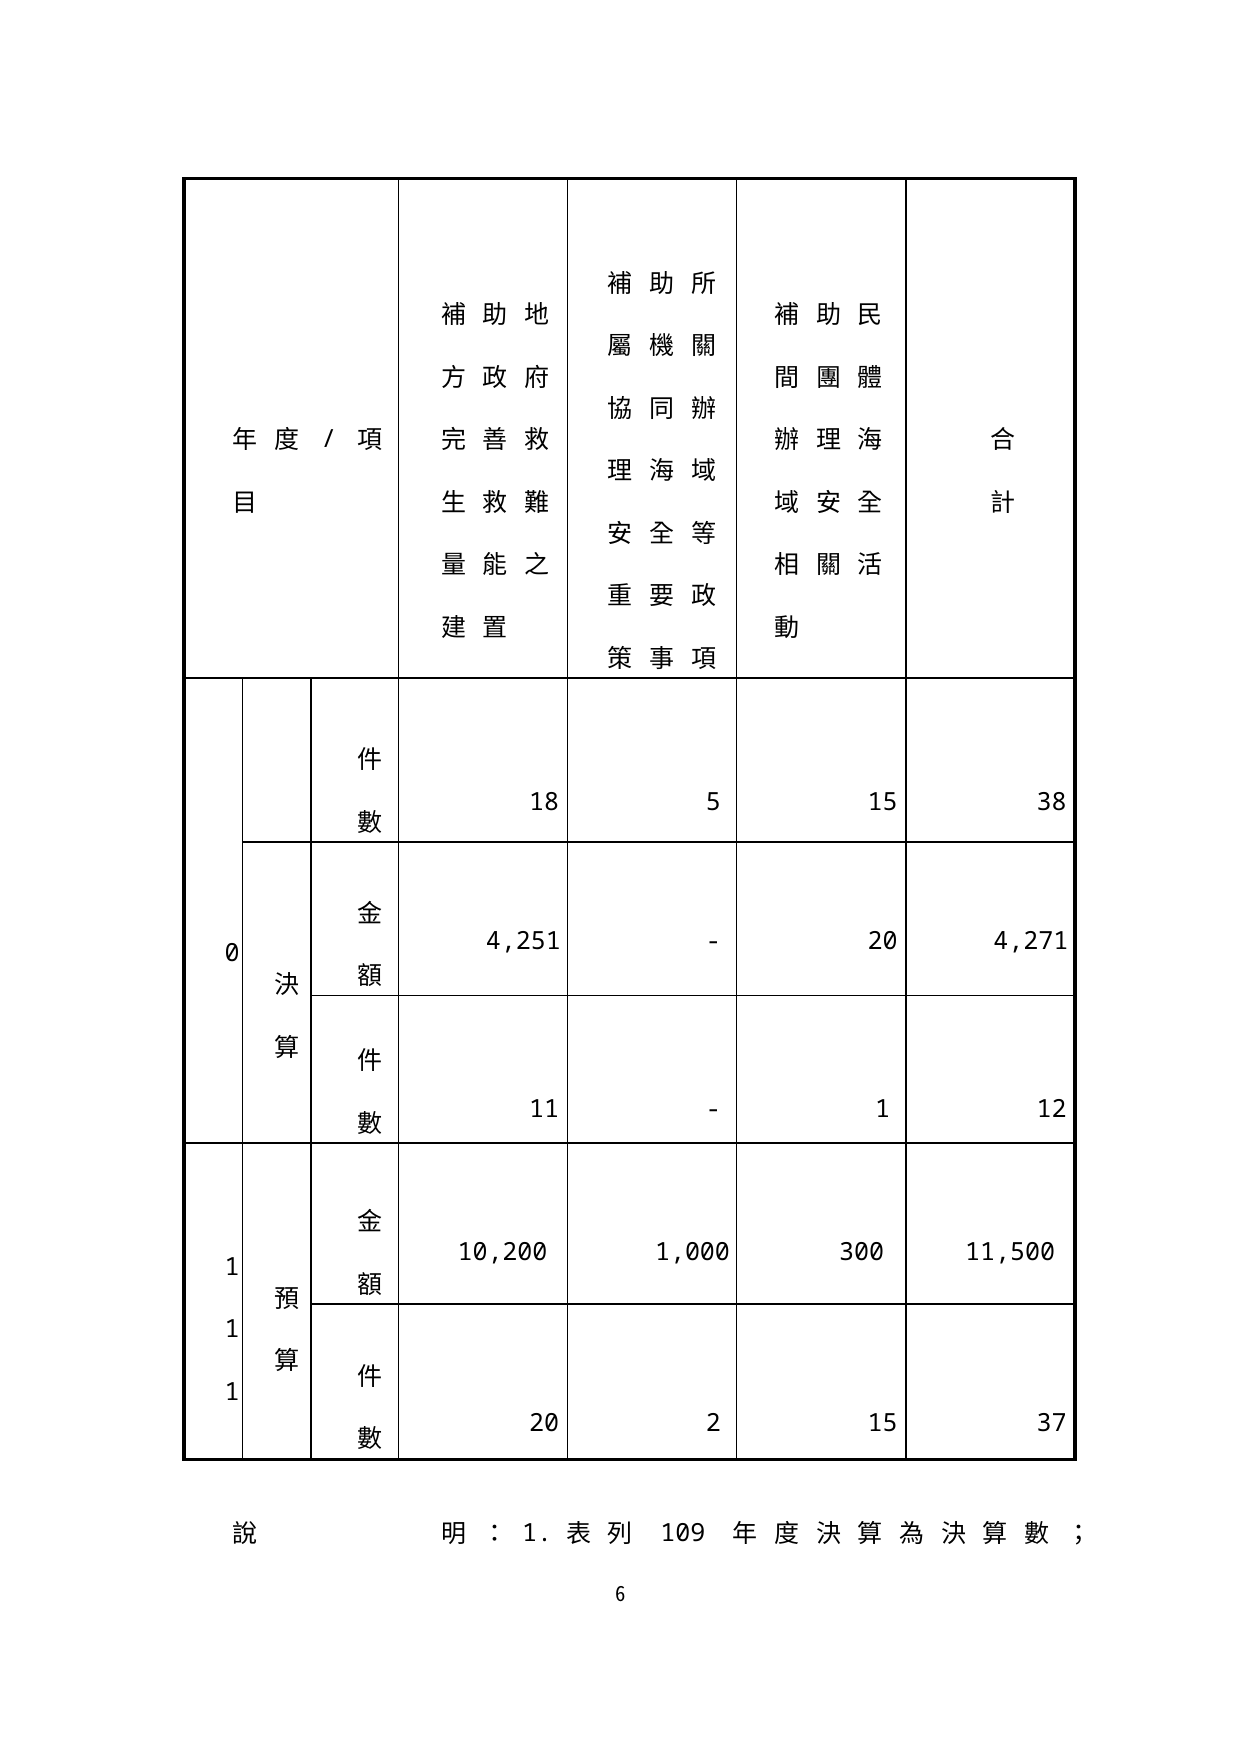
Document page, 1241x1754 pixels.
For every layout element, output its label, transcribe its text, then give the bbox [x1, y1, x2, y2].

table_cell 1,000 [568, 1144, 736, 1303]
table_cell 38 [907, 679, 1073, 841]
table_cell 18 [399, 679, 567, 841]
table_cell 4,251 [399, 843, 567, 994]
table_cell 11 [399, 996, 567, 1142]
table_cell 決算 [243, 843, 310, 1142]
table_cell - [568, 996, 736, 1142]
table_cell 0 [186, 679, 242, 1142]
table_cell 件數 [312, 679, 398, 841]
table_cell 10,200 [399, 1144, 567, 1303]
table_cell - [568, 843, 736, 994]
table_cell 37 [907, 1305, 1073, 1457]
table_cell 5 [568, 679, 736, 841]
table_cell 20 [399, 1305, 567, 1457]
table_cell 件數 [312, 996, 398, 1142]
table_cell 111 [186, 1144, 242, 1457]
table_cell 15 [737, 1305, 905, 1457]
table_header 年度/項目 [186, 180, 398, 677]
table_cell 12 [907, 996, 1073, 1142]
table_header 補助地方政府完善救生救難量能之建置 [399, 180, 567, 677]
table_header 合 計 [907, 180, 1073, 677]
table_cell 金額 [312, 1144, 398, 1303]
table_cell 金額 [312, 843, 398, 994]
table_cell 11,500 [907, 1144, 1073, 1303]
table_cell 1 [737, 996, 905, 1142]
table_header 補助民間團體辦理海域安全相關活動 [737, 180, 905, 677]
table_cell [243, 679, 310, 841]
table_cell 預算 [243, 1144, 310, 1457]
table_header 補助所屬機關協同辦理海域安全等重要政策事項 [568, 180, 736, 677]
table_cell 15 [737, 679, 905, 841]
table_cell 2 [568, 1305, 736, 1457]
table_cell 件數 [312, 1305, 398, 1457]
table_cell 300 [737, 1144, 905, 1303]
text 說 明：1.表列109年度決算為決算數；110年度決算為截至8月底實際數；111年度為預算案數。 [185, 1490, 1058, 1552]
table_cell 4,271 [907, 843, 1073, 994]
table_cell 20 [737, 843, 905, 994]
